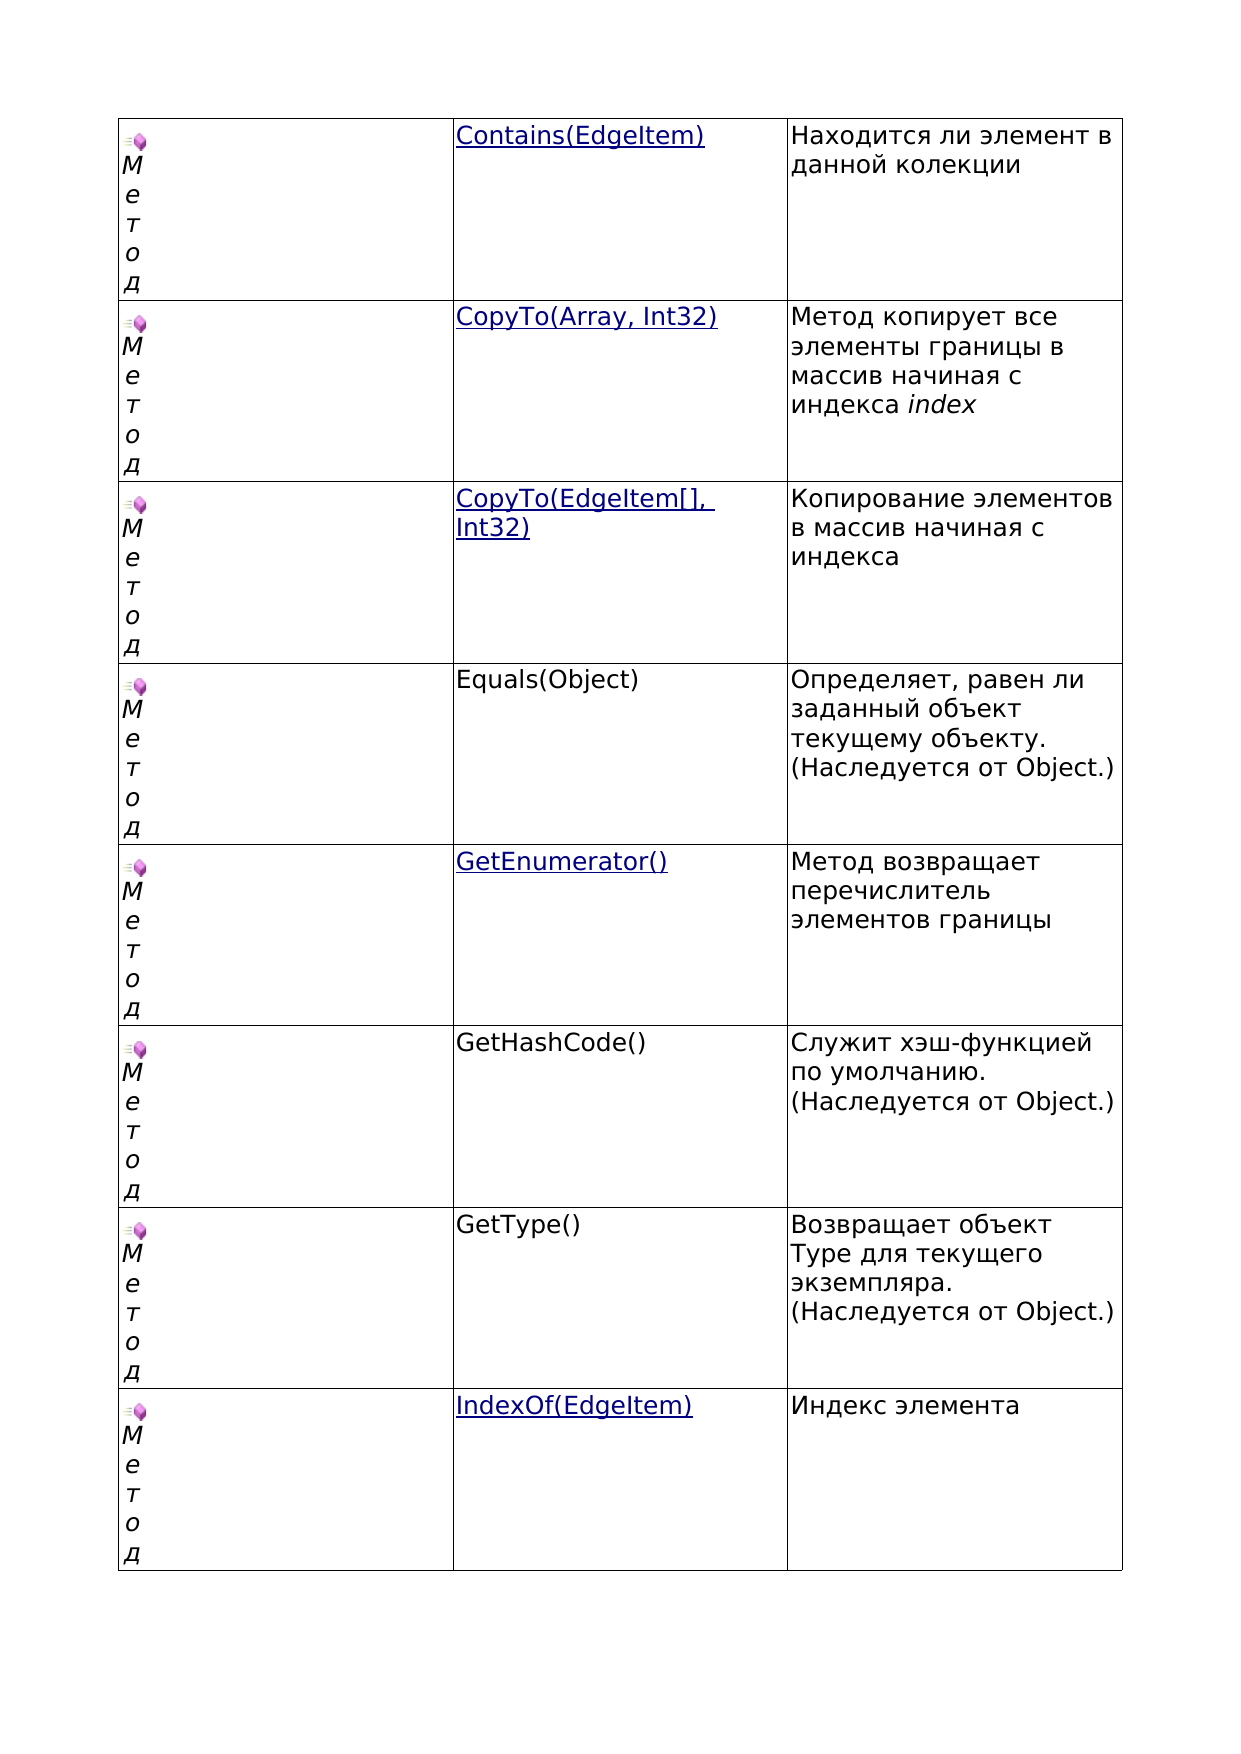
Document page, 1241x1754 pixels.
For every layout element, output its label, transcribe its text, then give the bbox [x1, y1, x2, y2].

table_cell Копирование элементов в массив начиная с индекса [788, 482, 1122, 662]
table_cell CopyTo(EdgeItem[], Int32) [454, 482, 787, 662]
table_cell [119, 1026, 453, 1207]
table_cell GetType() [454, 1208, 787, 1388]
table_cell Находится ли элемент в данной колекции [788, 119, 1122, 299]
table_cell Метод копирует все элементы границы в массив начиная с индекса index [788, 301, 1122, 481]
table_cell GetHashCode() [454, 1026, 787, 1207]
table_cell Метод возвращает перечислитель элементов границы [788, 845, 1122, 1025]
table_cell IndexOf(EdgeItem) [454, 1389, 787, 1570]
table_cell Возвращает объект Type для текущего экземпляра. (Наследуется от Object.) [788, 1208, 1122, 1388]
picture [121, 1041, 147, 1059]
picture [121, 496, 147, 514]
table_cell Служит хэш-функцией по умолчанию. (Наследуется от Object.) [788, 1026, 1122, 1207]
table_cell [119, 845, 453, 1025]
table_cell [119, 1208, 453, 1388]
picture [121, 859, 147, 877]
table_cell [119, 482, 453, 662]
table_cell Индекс элемента [788, 1389, 1122, 1570]
table_cell [119, 301, 453, 481]
table_cell [119, 664, 453, 844]
table_cell Equals(Object) [454, 664, 787, 844]
table_cell Определяет, равен ли заданный объект текущему объекту. (Наследуется от Object.) [788, 664, 1122, 844]
picture [121, 133, 147, 151]
picture [121, 1403, 147, 1421]
picture [121, 678, 147, 696]
picture [121, 1222, 147, 1240]
table_cell CopyTo(Array, Int32) [454, 301, 787, 481]
table_cell [119, 1389, 453, 1570]
table_cell GetEnumerator() [454, 845, 787, 1025]
table_cell Contains(EdgeItem) [454, 119, 787, 299]
table_cell [119, 119, 453, 299]
picture [121, 315, 147, 333]
